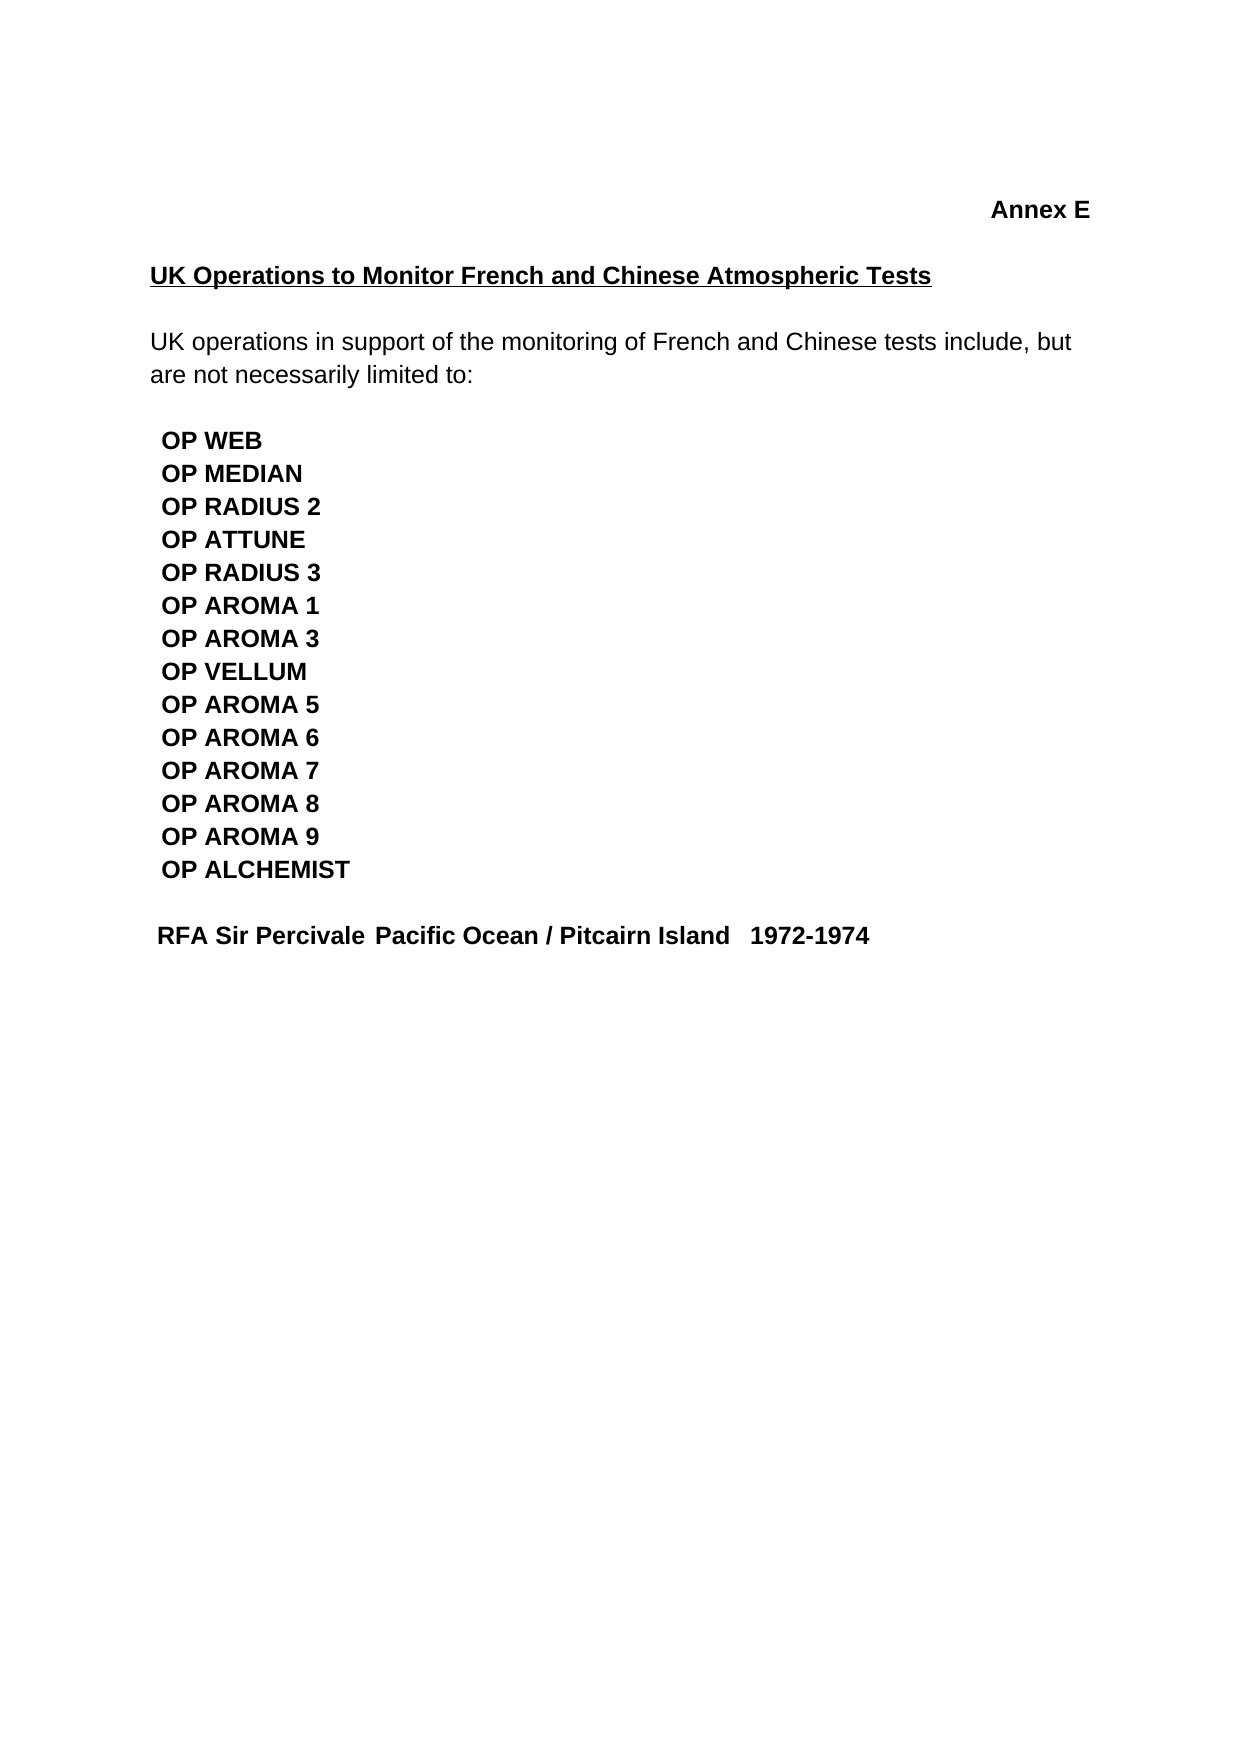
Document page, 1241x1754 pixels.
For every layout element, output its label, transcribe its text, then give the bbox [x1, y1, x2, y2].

text RFA Sir Percivale Pacific Ocean / Pitcairn Island 1972-1974 [150, 921, 1090, 950]
text UK Operations to Monitor French and Chinese Atmospheric Tests [150, 261, 1090, 289]
text Annex E [150, 194, 1090, 223]
table_cell OP RADIUS 2 [150, 492, 387, 525]
table_header OP WEB [150, 426, 387, 459]
table_cell OP VELLUM [150, 657, 387, 690]
table_cell OP AROMA 5 OP AROMA 6 OP AROMA 7 OP AROMA 8 OP AROMA 9 OP ALCHEMIST [150, 690, 387, 888]
table_cell OP AROMA 1 [150, 591, 387, 624]
table_cell OP ATTUNE [150, 525, 387, 558]
table_cell OP AROMA 3 [150, 624, 387, 657]
text UK operations in support of the monitoring of French and Chinese tests include, but are not necessarily limited to: [150, 327, 1090, 388]
table_cell OP RADIUS 3 [150, 558, 387, 591]
table_cell OP MEDIAN [150, 459, 387, 492]
